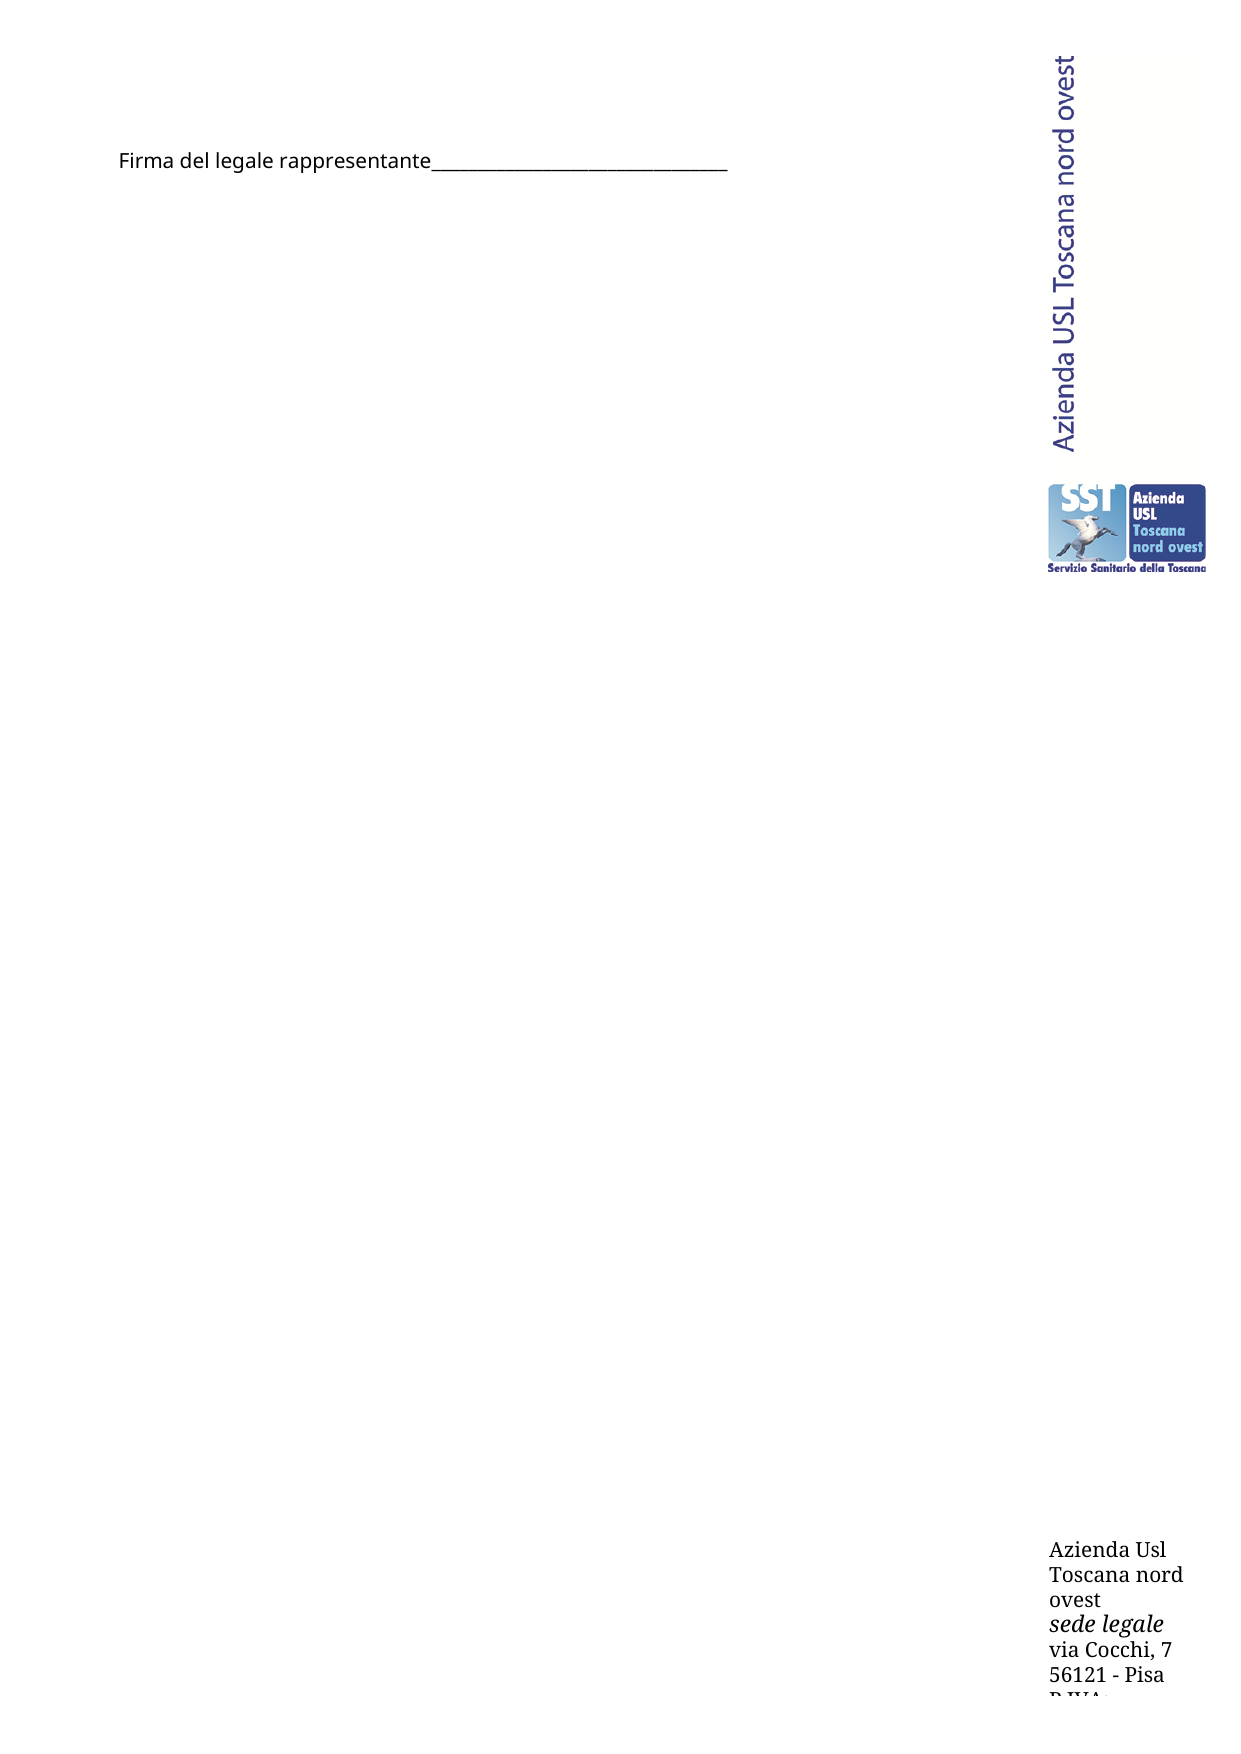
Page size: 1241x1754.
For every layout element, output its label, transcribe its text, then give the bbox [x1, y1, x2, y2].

picture [1048, 56, 1206, 572]
text Firma del legale rappresentante________________________________ [118, 147, 1019, 175]
